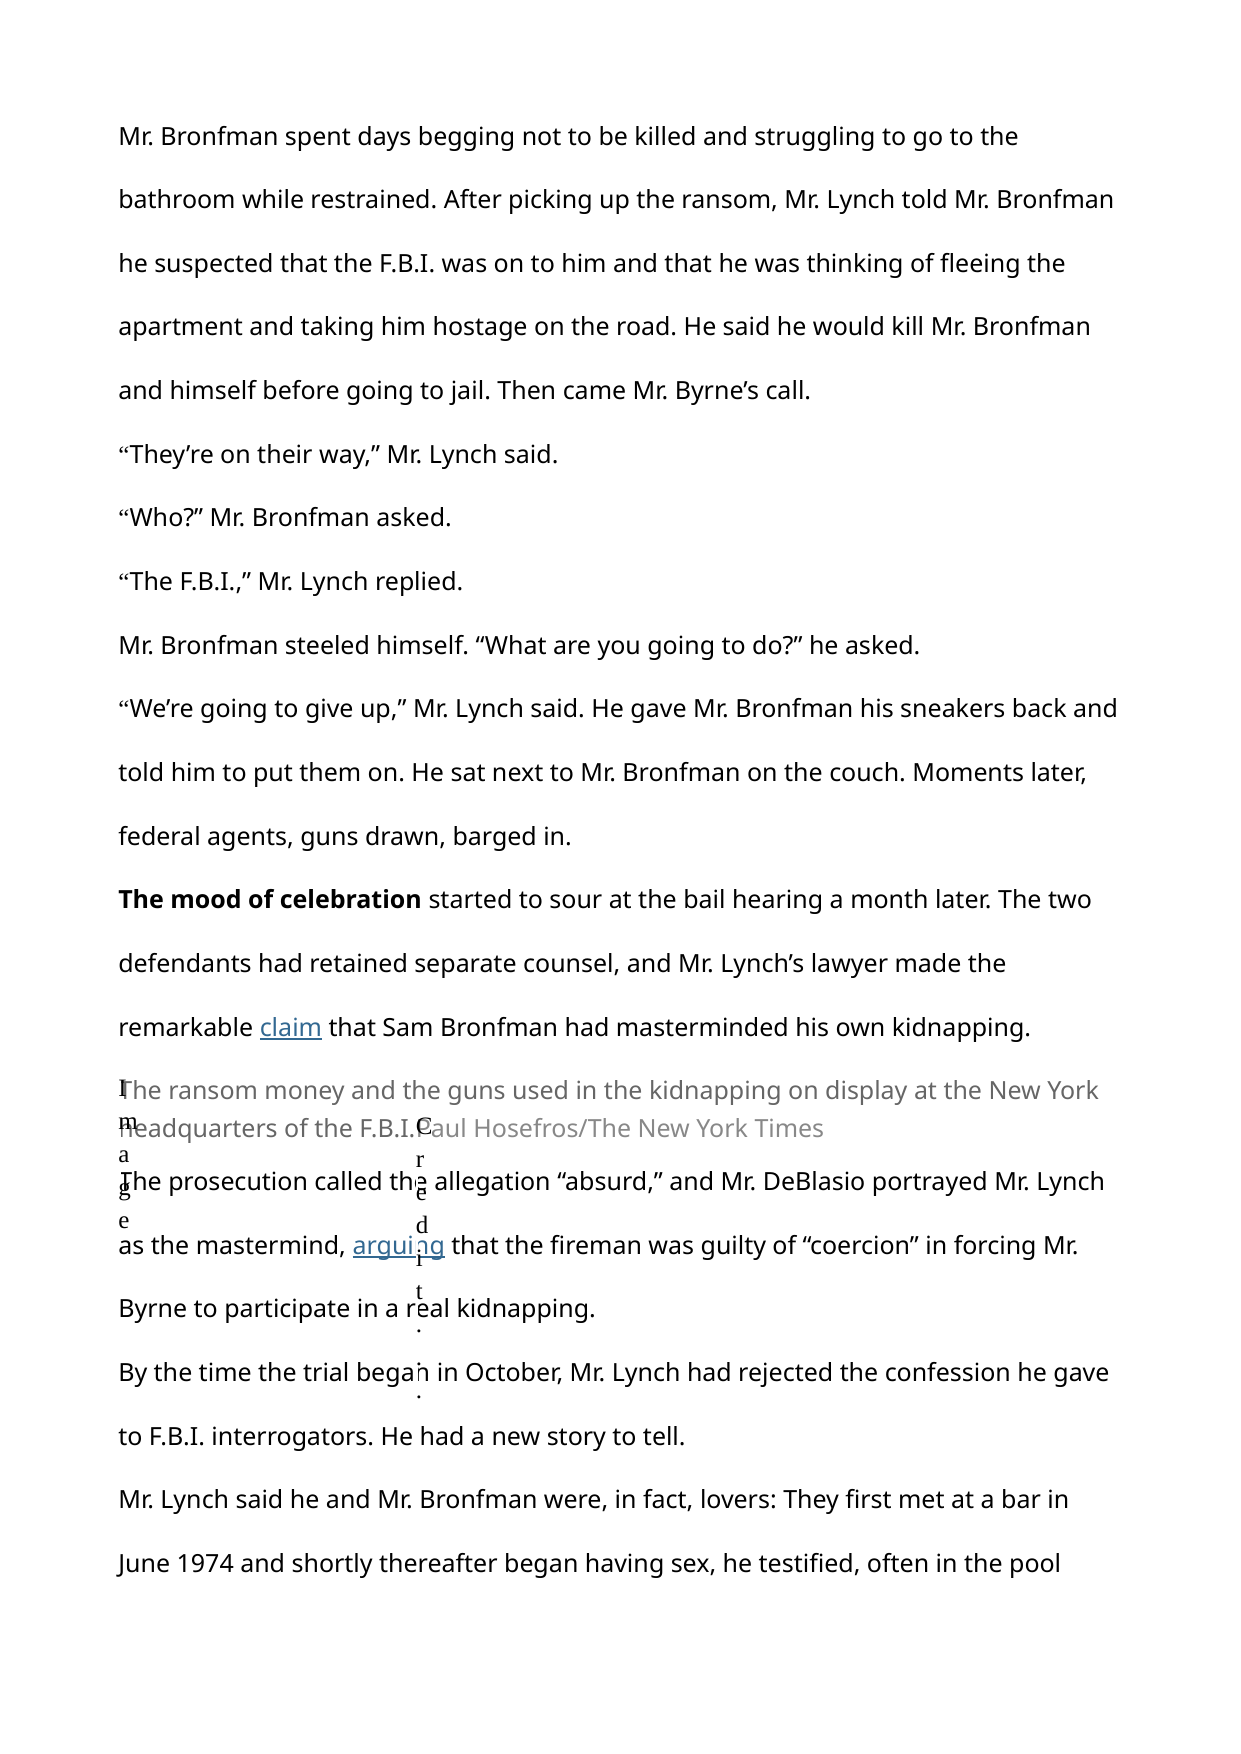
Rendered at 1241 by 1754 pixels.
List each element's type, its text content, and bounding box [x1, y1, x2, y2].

text Mr. Bronfman steeled himself. “What are you going to do?” he asked. [118, 627, 1122, 661]
text The prosecution called the allegation “absurd,” and Mr. DeBlasio portrayed Mr. Lynch as the mastermind, arguing that the fireman was guilty of “coercion” in forcing Mr. Byrne to participate in a real kidnapping. [418, 1164, 1122, 1325]
text “They’re on their way,” Mr. Lynch said. [118, 436, 1122, 470]
text Mr. Lynch said he and Mr. Bronfman were, in fact, lovers: They first met at a bar in June 1974 and shortly thereafter began having sex, he testified, often in the pool [118, 1482, 1122, 1579]
text “We’re going to give up,” Mr. Lynch said. He gave Mr. Bronfman his sneakers back and told him to put them on. He sat next to Mr. Bronfman on the couch. Moments later, federal agents, guns drawn, barged in. [118, 691, 1122, 852]
text The mood of celebration started to sour at the bail hearing a month later. The two defendants had retained separate counsel, and Mr. Lynch’s lawyer made the remarkable claim that Sam Bronfman had masterminded his own kidnapping. [118, 882, 1122, 1043]
text The prosecution called the allegation “absurd,” and Mr. DeBlasio portrayed Mr. Lynch as the mastermind, arguing that the fireman was guilty of “coercion” in forcing Mr. Byrne to participate in a real kidnapping. [118, 1164, 416, 1325]
text “Who?” Mr. Bronfman asked. [118, 500, 1122, 534]
text “The F.B.I.,” Mr. Lynch replied. [118, 564, 1122, 598]
text Mr. Bronfman spent days begging not to be killed and struggling to go to the bathroom while restrained. After picking up the ransom, Mr. Lynch told Mr. Bronfman he suspected that the F.B.I. was on to him and that he was thinking of fleeing the apartment and taking him hostage on the road. He said he would kill Mr. Bronfman and himself before going to jail. Then came Mr. Byrne’s call. [118, 118, 1122, 407]
text By the time the trial began in October, Mr. Lynch had rejected the confession he gave to F.B.I. interrogators. He had a new story to tell. [118, 1354, 1122, 1452]
text The ransom money and the guns used in the kidnapping on display at the New York headquarters of the F.B.I.Paul Hosefros/The New York Times [121, 1073, 1122, 1145]
